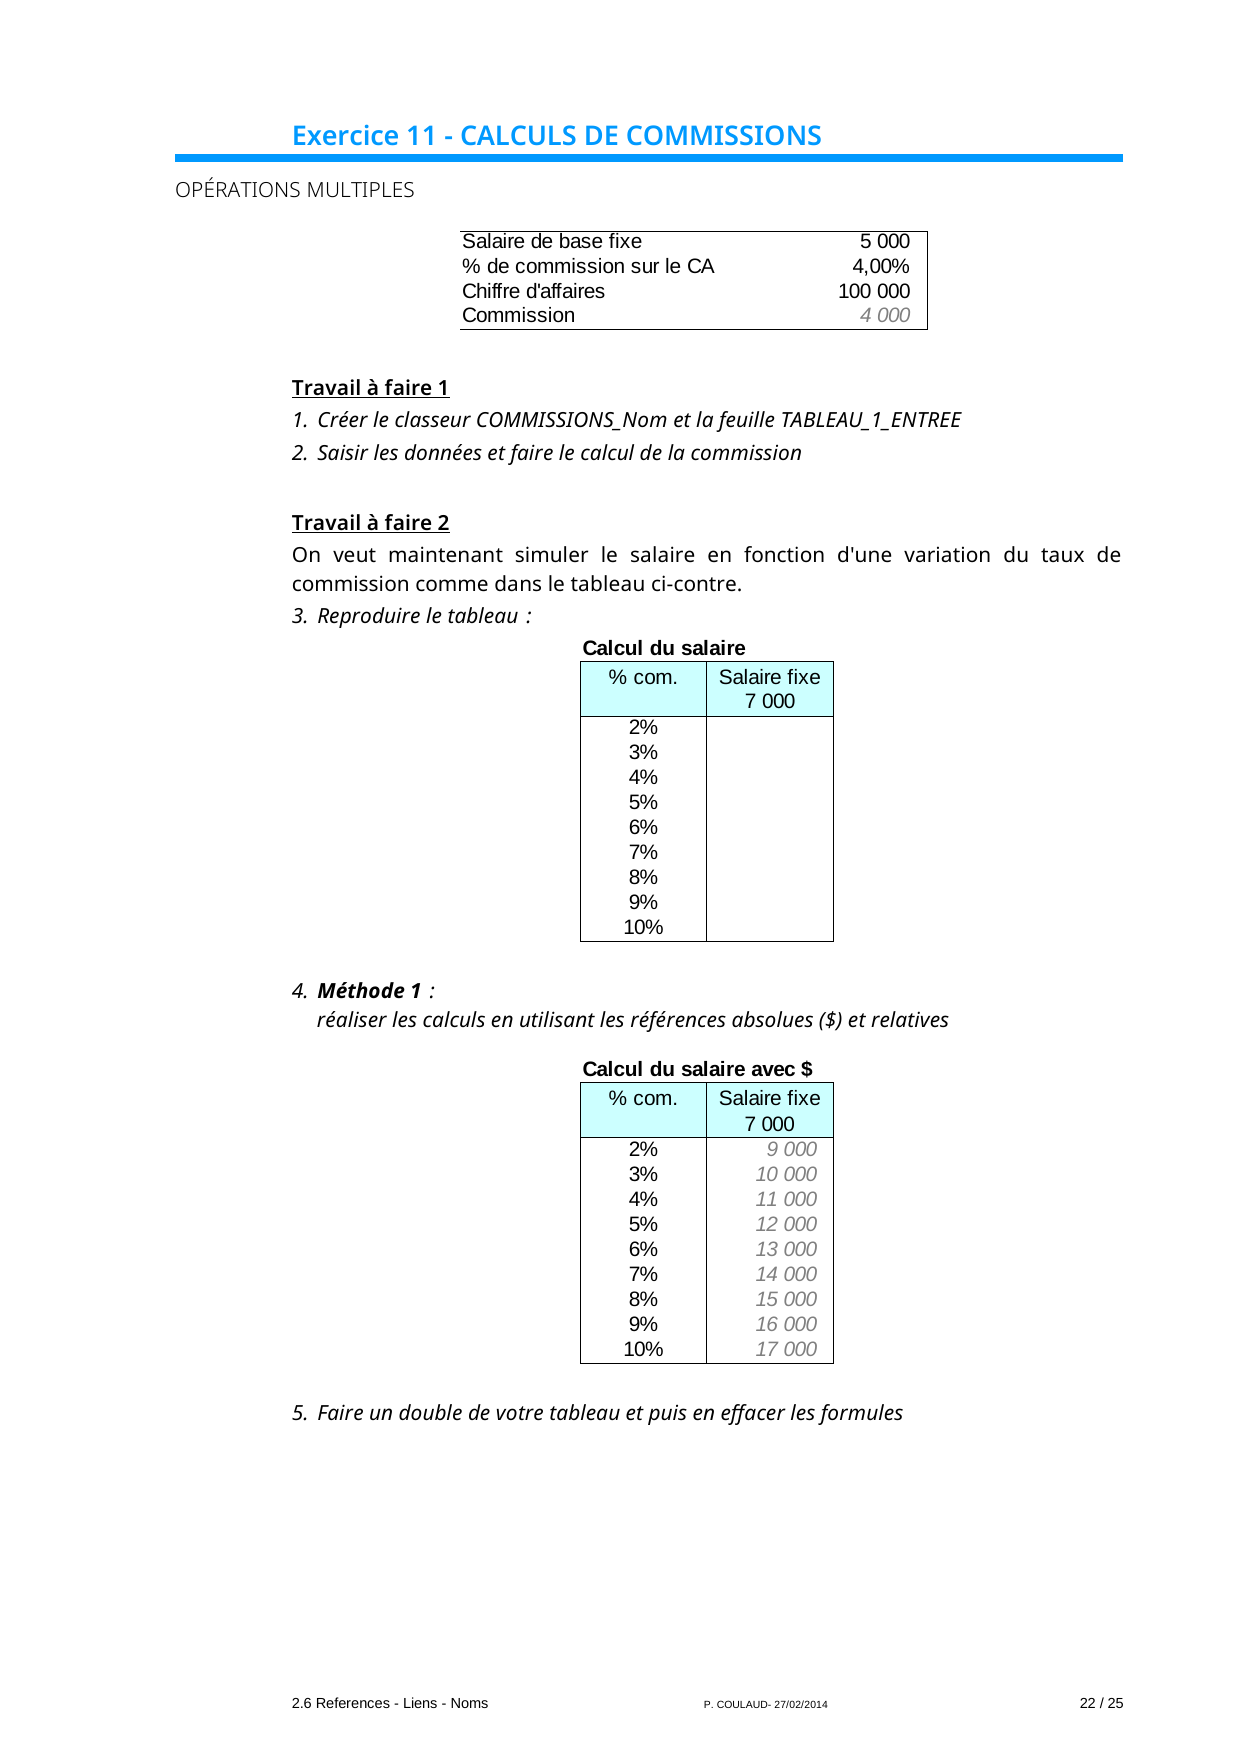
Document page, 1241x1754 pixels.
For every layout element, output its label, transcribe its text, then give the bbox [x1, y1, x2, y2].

subtitle Travail à faire 2 [292, 507, 1123, 536]
list Créer le classeur COMMISSIONS_Nom et la feuille TABLEAU_1_ENTREE [292, 405, 1123, 434]
list Méthode 1 : réaliser les calculs en utilisant les références absolues ($) et relatives [292, 976, 1123, 1033]
text OPÉRATIONS MULTIPLES [175, 174, 1123, 203]
text On veut maintenant simuler le salaire en fonction d'une variation du taux de commission comme dans le tableau ci-contre. [292, 540, 1123, 597]
subtitle CALCULS DE COMMISSIONS [175, 117, 1123, 154]
list Reproduire le tableau : [292, 601, 1123, 630]
list Faire un double de votre tableau et puis en effacer les formules [292, 1398, 1123, 1455]
subtitle Travail à faire 1 [292, 372, 1123, 401]
list Saisir les données et faire le calcul de la commission [292, 438, 1123, 495]
